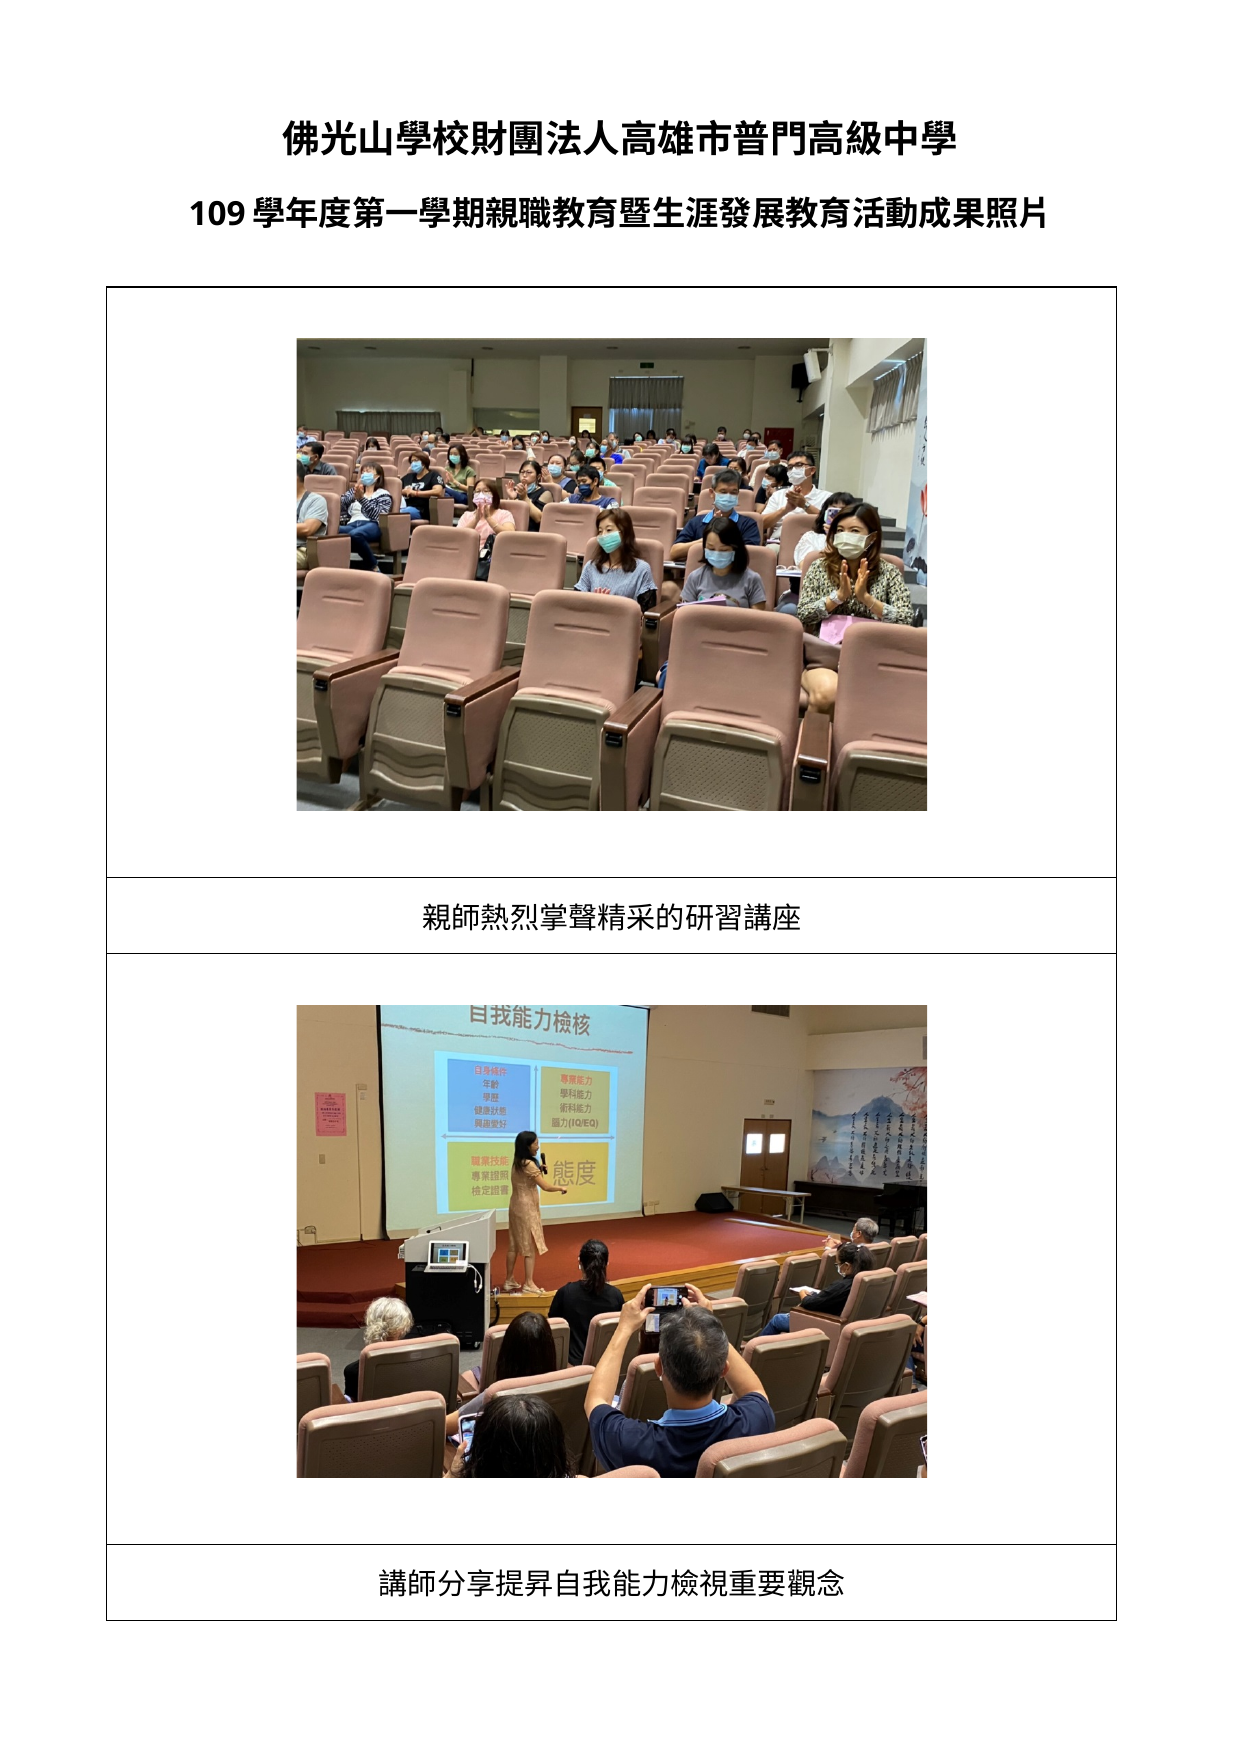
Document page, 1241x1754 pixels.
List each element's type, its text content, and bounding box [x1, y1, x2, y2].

table_cell 講師分享提昇自我能力檢視重要觀念 [107, 1545, 1116, 1619]
picture [296, 1005, 928, 1478]
text 109學年度第一學期親職教育暨生涯發展教育活動成果照片 [118, 174, 1122, 249]
text 佛光山學校財團法人高雄市普門高級中學 [118, 99, 1122, 174]
picture [296, 338, 928, 811]
table_cell 親師熱烈掌聲精采的研習講座 [107, 878, 1116, 953]
table_header [107, 288, 1116, 877]
table_cell [107, 954, 1116, 1543]
